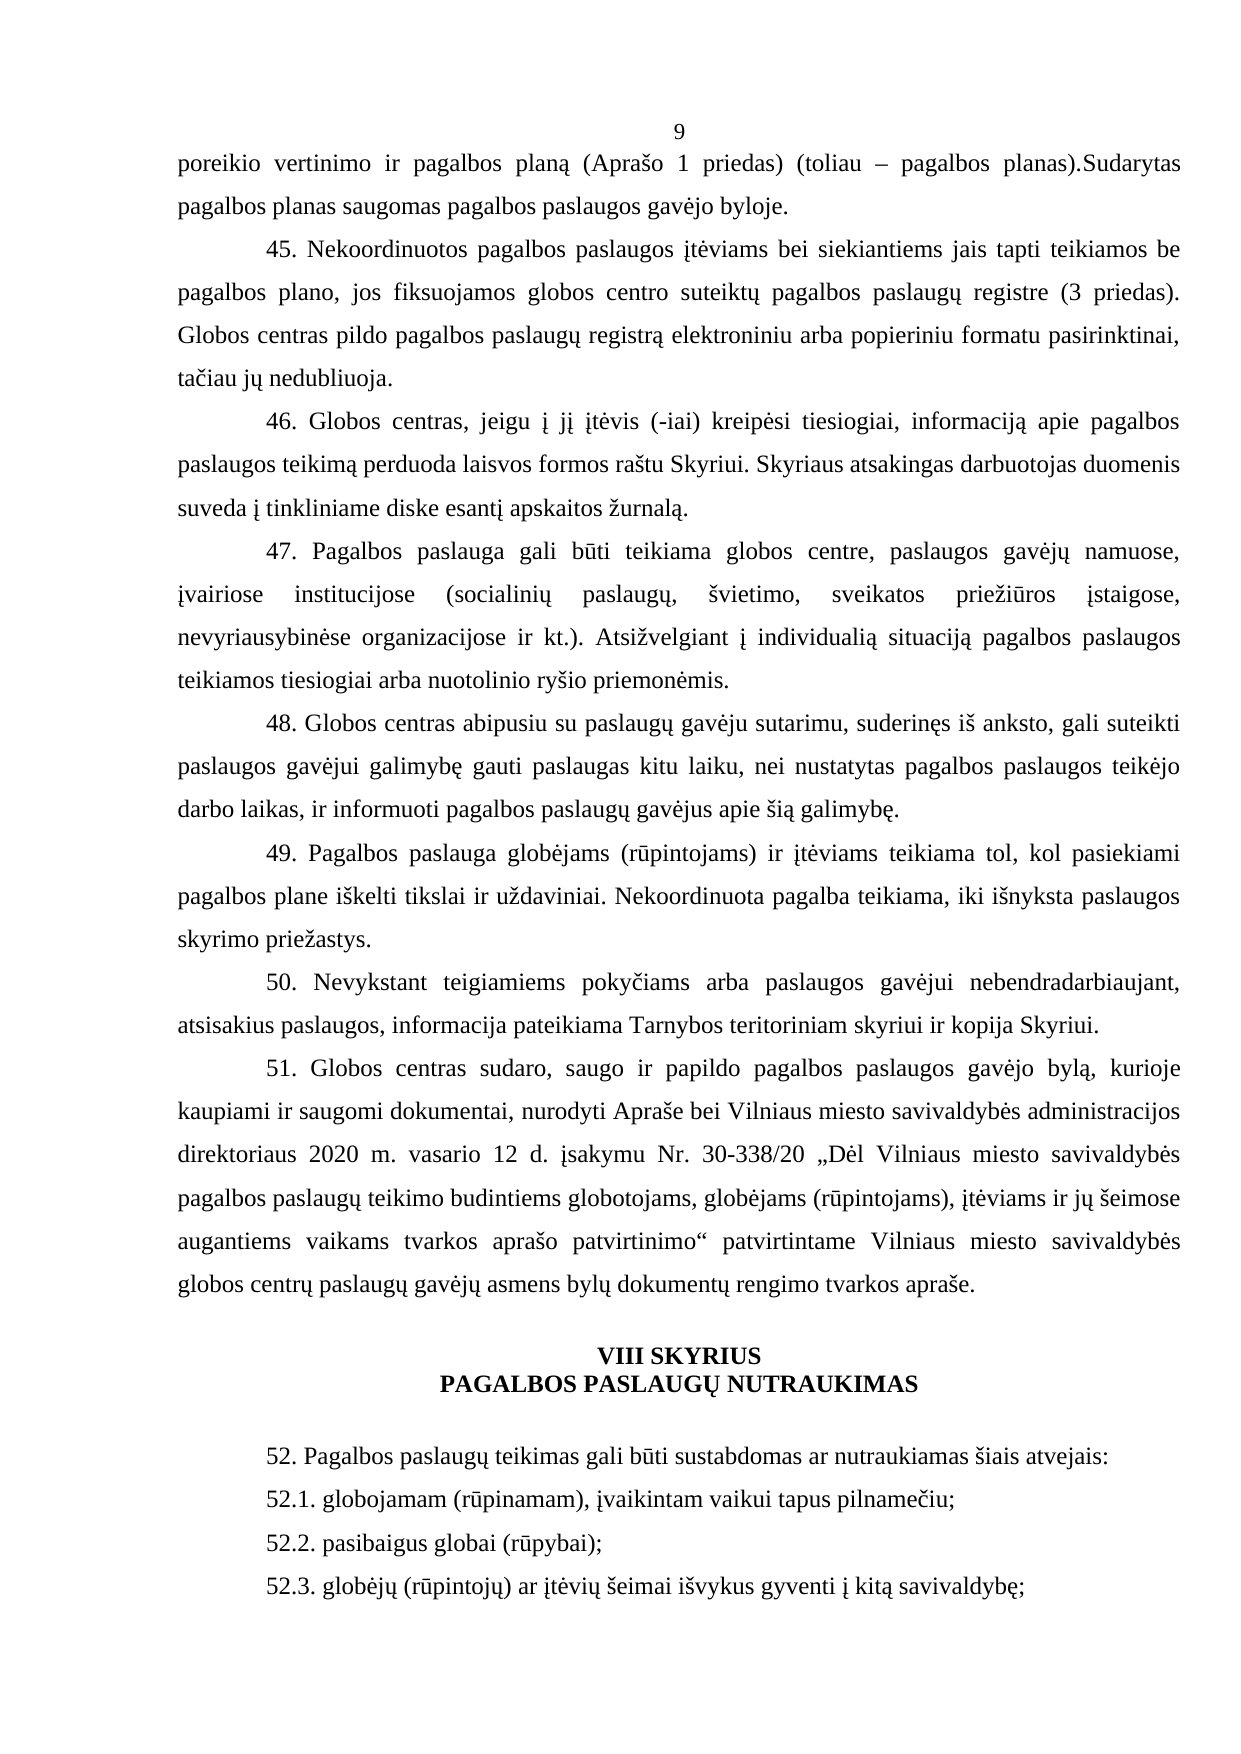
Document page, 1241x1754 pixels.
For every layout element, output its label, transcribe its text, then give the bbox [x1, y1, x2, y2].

text 48. Globos centras abipusiu su paslaugų gavėju sutarimu, suderinęs iš anksto, gali suteikti paslaugos gavėjui galimybę gauti paslaugas kitu laiku, nei nustatytas pagalbos paslaugos teikėjo darbo laikas, ir informuoti pagalbos paslaugų gavėjus apie šią galimybę. [177, 708, 1181, 823]
text 52.2. pasibaigus globai (rūpybai); [177, 1528, 1181, 1556]
text PAGALBOS PASLAUGŲ NUTRAUKIMAS [177, 1369, 1181, 1398]
text 50. Nevykstant teigiamiems pokyčiams arba paslaugos gavėjui nebendradarbiaujant, atsisakius paslaugos, informacija pateikiama Tarnybos teritoriniam skyriui ir kopija Skyriui. [177, 967, 1181, 1039]
text 51. Globos centras sudaro, saugo ir papildo pagalbos paslaugos gavėjo bylą, kurioje kaupiami ir saugomi dokumentai, nurodyti Apraše bei Vilniaus miesto savivaldybės administracijos direktoriaus 2020 m. vasario 12 d. įsakymu Nr. 30-338/20 „Dėl Vilniaus miesto savivaldybės pagalbos paslaugų teikimo budintiems globotojams, globėjams (rūpintojams), įtėviams ir jų šeimose augantiems vaikams tvarkos aprašo patvirtinimo“ patvirtintame Vilniaus miesto savivaldybės globos centrų paslaugų gavėjų asmens bylų dokumentų rengimo tvarkos apraše. [177, 1053, 1181, 1298]
text 49. Pagalbos paslauga globėjams (rūpintojams) ir įtėviams teikiama tol, kol pasiekiami pagalbos plane iškelti tikslai ir uždaviniai. Nekoordinuota pagalba teikiama, iki išnyksta paslaugos skyrimo priežastys. [177, 838, 1181, 953]
text 46. Globos centras, jeigu į jį įtėvis (-iai) kreipėsi tiesiogiai, informaciją apie pagalbos paslaugos teikimą perduoda laisvos formos raštu Skyriui. Skyriaus atsakingas darbuotojas duomenis suveda į tinkliniame diske esantį apskaitos žurnalą. [177, 406, 1181, 521]
text 52.1. globojamam (rūpinamam), įvaikintam vaikui tapus pilnamečiu; [177, 1484, 1181, 1513]
text 47. Pagalbos paslauga gali būti teikiama globos centre, paslaugos gavėjų namuose, įvairiose institucijose (socialinių paslaugų, švietimo, sveikatos priežiūros įstaigose, nevyriausybinėse organizacijose ir kt.). Atsižvelgiant į individualią situaciją pagalbos paslaugos teikiamos tiesiogiai arba nuotolinio ryšio priemonėmis. [177, 536, 1181, 694]
text poreikio vertinimo ir pagalbos planą (Aprašo 1 priedas) (toliau – pagalbos planas).Sudarytas pagalbos planas saugomas pagalbos paslaugos gavėjo byloje. [177, 148, 1181, 219]
text 45. Nekoordinuotos pagalbos paslaugos įtėviams bei siekiantiems jais tapti teikiamos be pagalbos plano, jos fiksuojamos globos centro suteiktų pagalbos paslaugų registre (3 priedas). Globos centras pildo pagalbos paslaugų registrą elektroniniu arba popieriniu formatu pasirinktinai, tačiau jų nedubliuoja. [177, 234, 1181, 392]
text 52. Pagalbos paslaugų teikimas gali būti sustabdomas ar nutraukiamas šiais atvejais: [177, 1441, 1181, 1470]
text 52.3. globėjų (rūpintojų) ar įtėvių šeimai išvykus gyventi į kitą savivaldybę; [177, 1571, 1181, 1599]
text VIII SKYRIUS [177, 1341, 1181, 1369]
